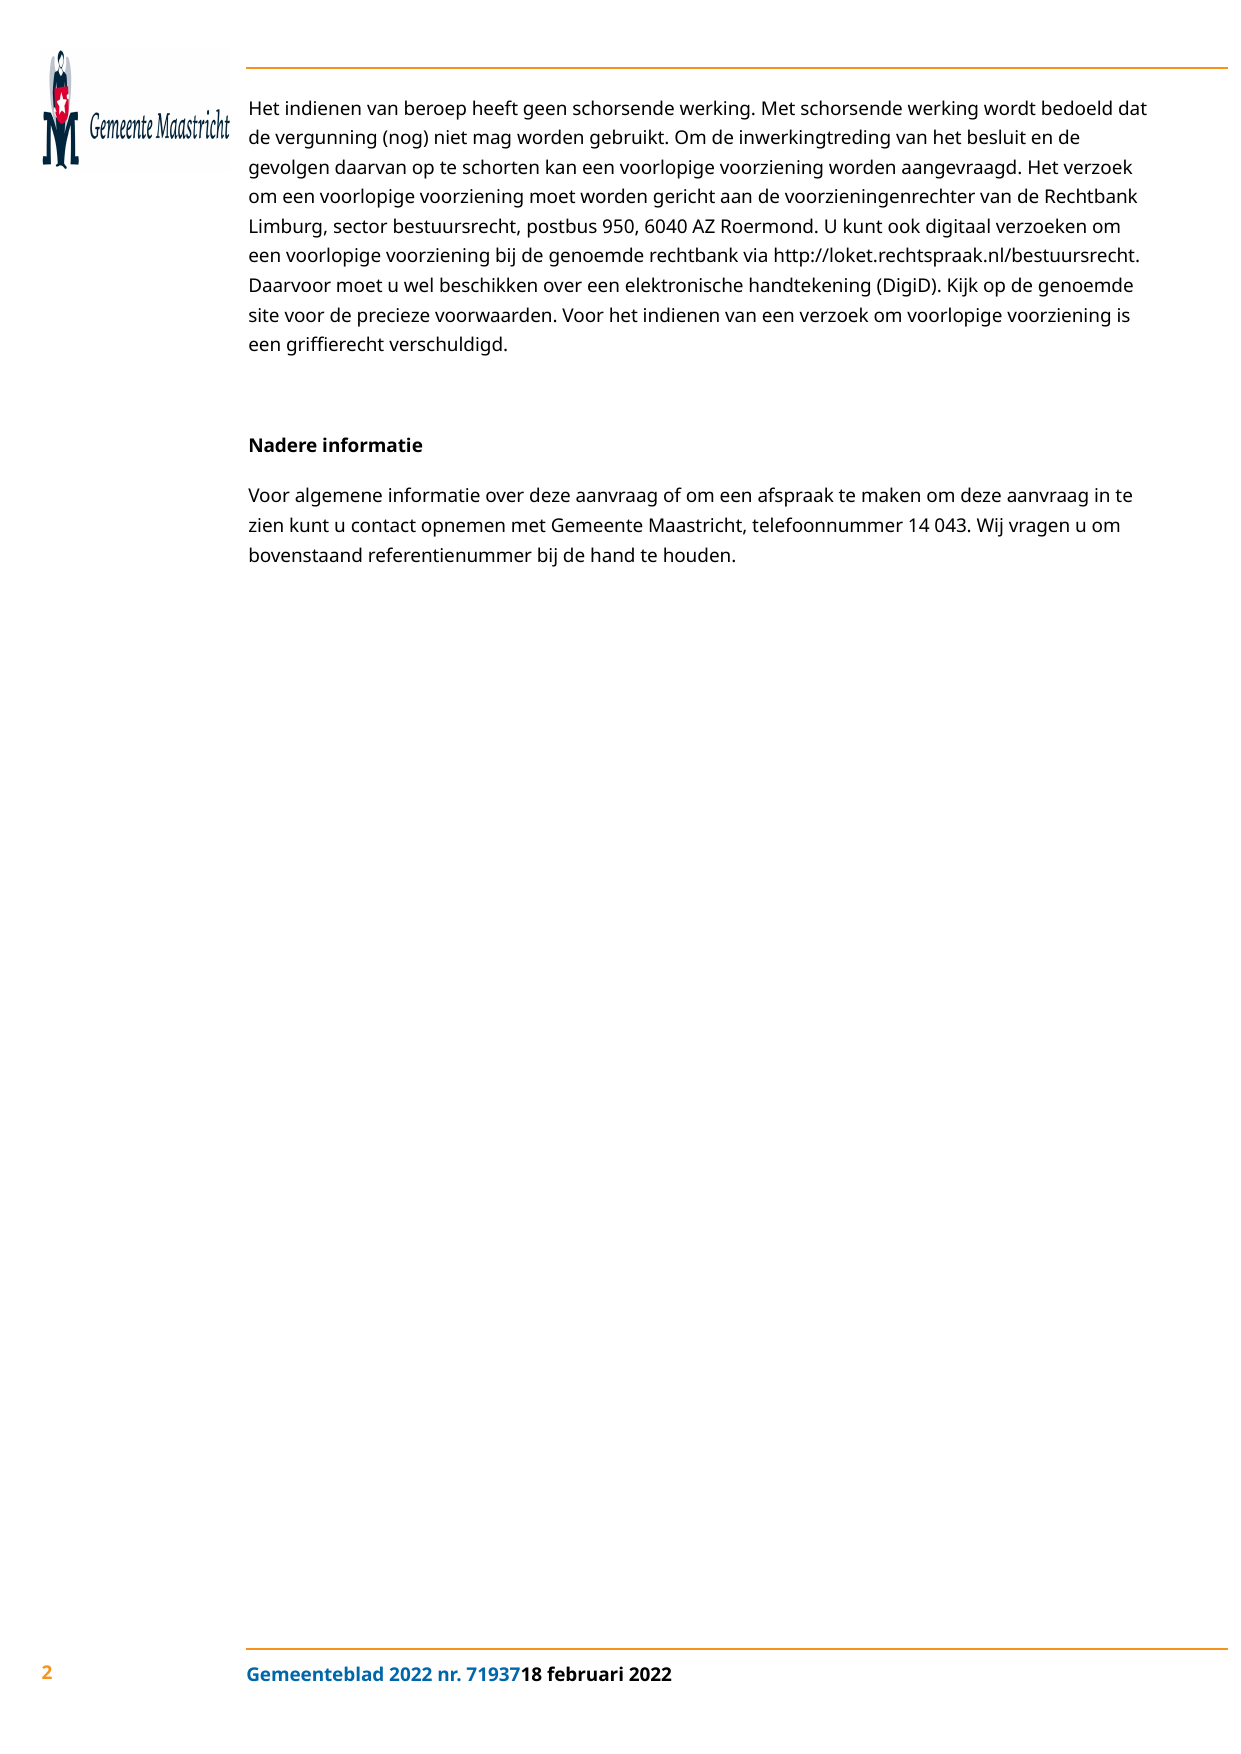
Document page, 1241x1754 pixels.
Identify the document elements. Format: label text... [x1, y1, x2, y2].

text Het indienen van beroep heeft geen schorsende werking. Met schorsende werking wordt bedoeld dat de vergunning (nog) niet mag worden gebruikt. Om de inwerkingtreding van het besluit en de gevolgen daarvan op te schorten kan een voorlopige voorziening worden aangevraagd. Het verzoek om een voorlopige voorziening moet worden gericht aan de voorzieningenrechter van de Rechtbank Limburg, sector bestuursrecht, postbus 950, 6040 AZ Roermond. U kunt ook digitaal verzoeken om een voorlopige voorziening bij de genoemde rechtbank via http://loket.rechtspraak.nl/bestuursrecht. Daarvoor moet u wel beschikken over een elektronische handtekening (DigiD). Kijk op de genoemde site voor de precieze voorwaarden. Voor het indienen van een verzoek om voorlopige voorziening is een griffierecht verschuldigd. [248, 95, 1152, 357]
picture [41, 47, 231, 172]
text Nadere informatie [248, 432, 1152, 458]
text Voor algemene informatie over deze aanvraag of om een afspraak te maken om deze aanvraag in te zien kunt u contact opnemen met Gemeente Maastricht, telefoonnummer 14 043. Wij vragen u om bovenstaand referentienummer bij de hand te houden. [248, 483, 1152, 568]
